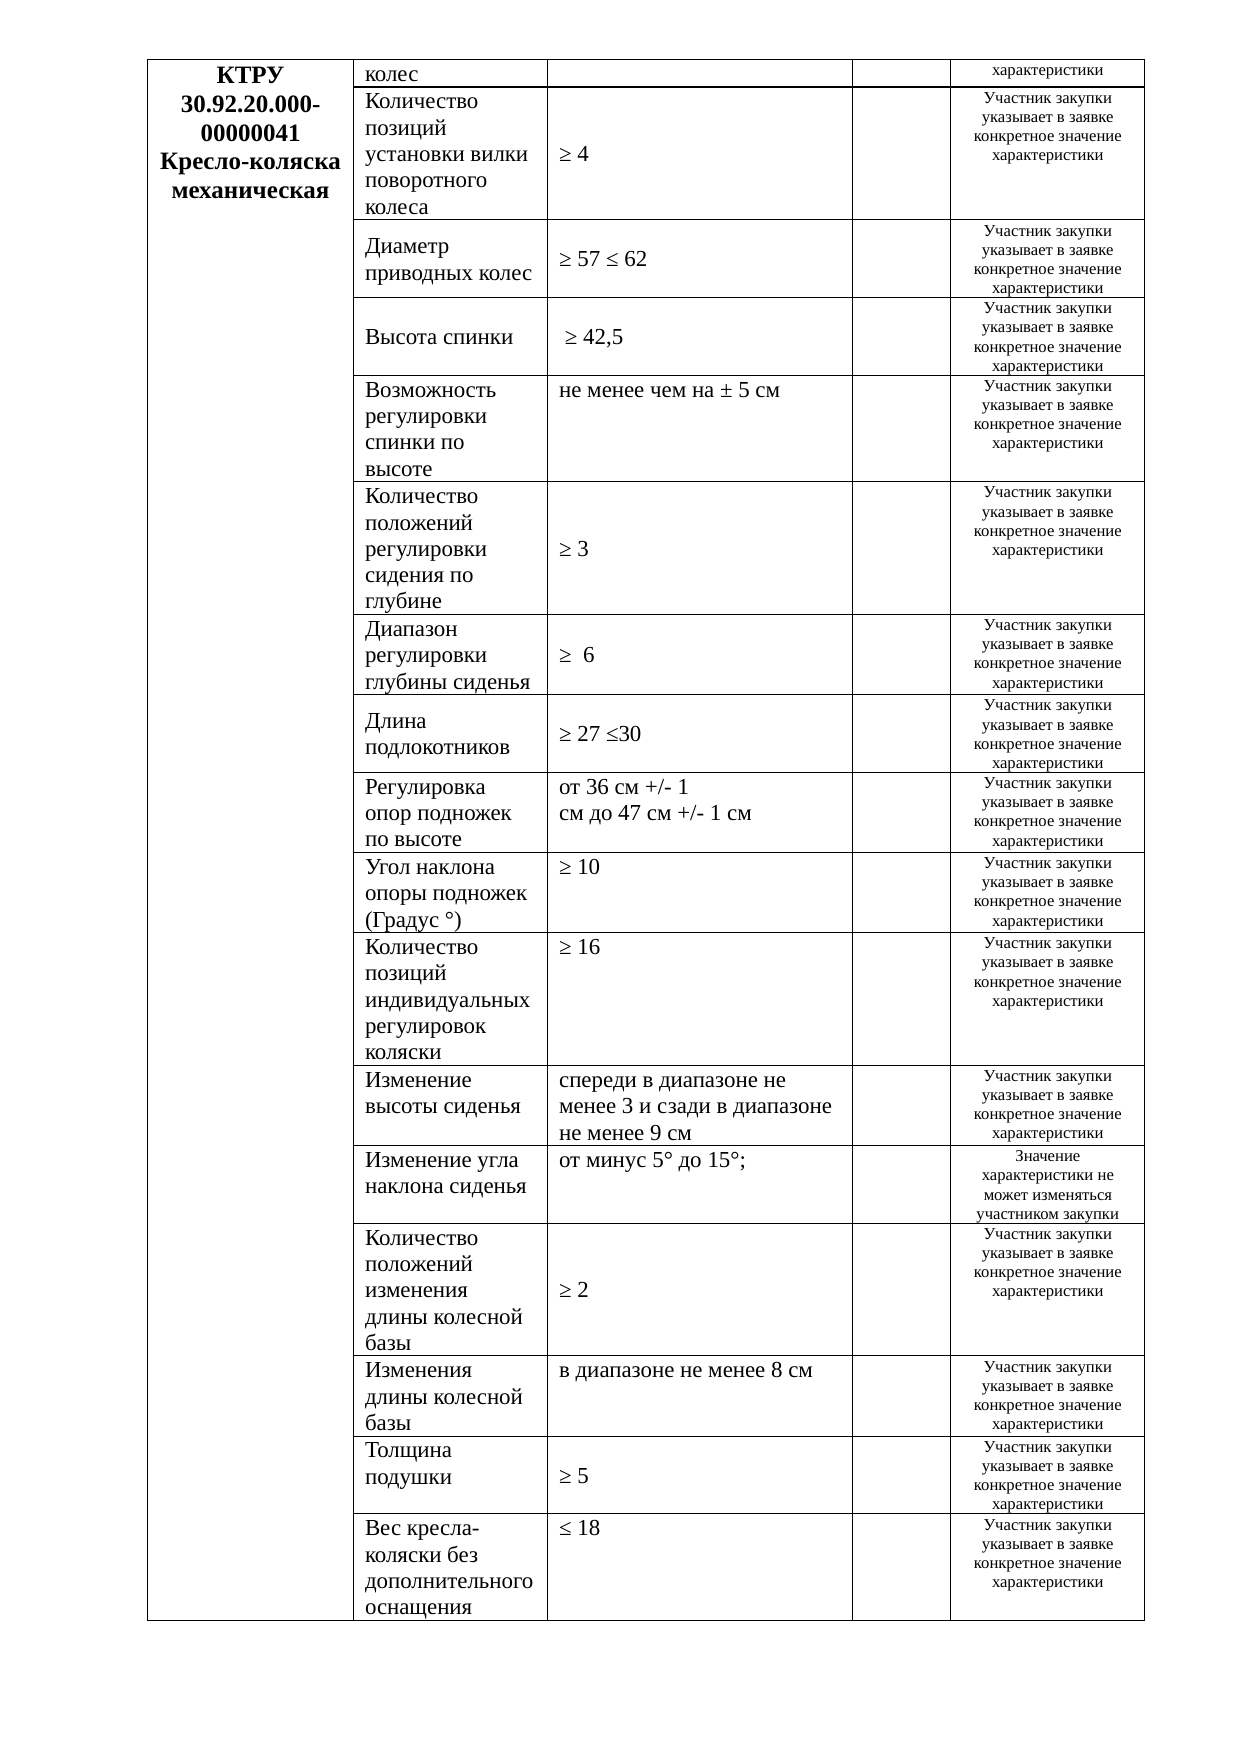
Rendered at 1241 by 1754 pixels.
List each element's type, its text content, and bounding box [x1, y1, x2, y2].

table_cell Участник закупки указывает в заявке конкретное значение характеристики [951, 88, 1144, 219]
table_cell ≥ 27 ≤30 [548, 695, 852, 772]
table_cell Изменение высоты сиденья [354, 1066, 547, 1145]
table_cell Участник закупки указывает в заявке конкретное значение характеристики [951, 1224, 1144, 1355]
table_cell [853, 1224, 950, 1355]
table_cell Участник закупки указывает в заявке конкретное значение характеристики [951, 482, 1144, 614]
table_cell от минус 5° до 15°; [548, 1146, 852, 1223]
table_cell от 36 см +/- 1 см до 47 см +/- 1 см [548, 773, 852, 852]
table_cell спереди в диапазоне не менее 3 и сзади в диапазоне не менее 9 см [548, 1066, 852, 1145]
table_cell ≥ 2 [548, 1224, 852, 1355]
table_cell [853, 1356, 950, 1436]
table_cell [853, 773, 950, 852]
table_cell Участник закупки указывает в заявке конкретное значение характеристики [951, 220, 1144, 297]
table_cell Участник закупки указывает в заявке конкретное значение характеристики [951, 933, 1144, 1065]
table_cell ≥ 10 [548, 853, 852, 932]
table_cell Участник закупки указывает в заявке конкретное значение характеристики [951, 1356, 1144, 1436]
table_cell Участник закупки указывает в заявке конкретное значение характеристики [951, 773, 1144, 852]
table_cell Участник закупки указывает в заявке конкретное значение характеристики [951, 298, 1144, 375]
table_cell Изменения длины колесной базы [354, 1356, 547, 1436]
table_cell Участник закупки указывает в заявке конкретное значение характеристики [951, 615, 1144, 694]
table_cell Количество позиций установки вилки поворотного колеса [354, 88, 547, 219]
table_cell Участник закупки указывает в заявке конкретное значение характеристики [951, 1066, 1144, 1145]
table_cell Значение характеристики не может изменяться участником закупки [951, 1146, 1144, 1223]
table_cell Участник закупки указывает в заявке конкретное значение характеристики [951, 1437, 1144, 1513]
table_cell ≥ 4 [548, 88, 852, 219]
table_cell [853, 615, 950, 694]
table_cell [853, 695, 950, 772]
table_cell Вес кресла-коляски без дополнительного оснащения [354, 1514, 547, 1620]
table_cell [853, 1066, 950, 1145]
table_cell Количество положений изменения длины колесной базы [354, 1224, 547, 1355]
table_cell [853, 853, 950, 932]
table_cell Возможность регулировки спинки по высоте [354, 376, 547, 481]
table_cell характеристики [951, 60, 1144, 86]
table_cell [853, 482, 950, 614]
table_cell [853, 1514, 950, 1620]
table_cell [853, 1146, 950, 1223]
table_cell колес [354, 60, 547, 86]
table_cell Угол наклона опоры подножек (Градус °) [354, 853, 547, 932]
table_cell ≥ 6 [548, 615, 852, 694]
table_cell в диапазоне не менее 8 см [548, 1356, 852, 1436]
table_cell Участник закупки указывает в заявке конкретное значение характеристики [951, 695, 1144, 772]
table_cell Длина подлокотников [354, 695, 547, 772]
table_cell Диаметр приводных колес [354, 220, 547, 297]
table_cell [853, 88, 950, 219]
table_cell ≥ 42,5 [548, 298, 852, 375]
table_cell Количество позиций индивидуальных регулировок коляски [354, 933, 547, 1065]
table_cell ≥ 57 ≤ 62 [548, 220, 852, 297]
table_cell [853, 1437, 950, 1513]
table_cell Высота спинки [354, 298, 547, 375]
table_cell Регулировка опор подножек по высоте [354, 773, 547, 852]
table_cell не менее чем на ± 5 см [548, 376, 852, 481]
table_cell Участник закупки указывает в заявке конкретное значение характеристики [951, 853, 1144, 932]
table_cell Диапазон регулировки глубины сиденья [354, 615, 547, 694]
table_cell ≥ 3 [548, 482, 852, 614]
table_cell [853, 298, 950, 375]
table_cell ≥ 16 [548, 933, 852, 1065]
table_cell [853, 60, 950, 86]
table_cell Участник закупки указывает в заявке конкретное значение характеристики [951, 376, 1144, 481]
table_cell КТРУ 30.92.20.000-00000041 Кресло-коляска механическая [148, 60, 353, 1620]
table_cell [853, 376, 950, 481]
table_cell Количество положений регулировки сидения по глубине [354, 482, 547, 614]
table_cell ≥ 5 [548, 1437, 852, 1513]
table_cell Участник закупки указывает в заявке конкретное значение характеристики [951, 1514, 1144, 1620]
table_cell ≤ 18 [548, 1514, 852, 1620]
table_cell [853, 933, 950, 1065]
table_cell Изменение угла наклона сиденья [354, 1146, 547, 1223]
table_cell [853, 220, 950, 297]
table_cell [548, 60, 852, 86]
table_cell Толщина подушки [354, 1437, 547, 1513]
